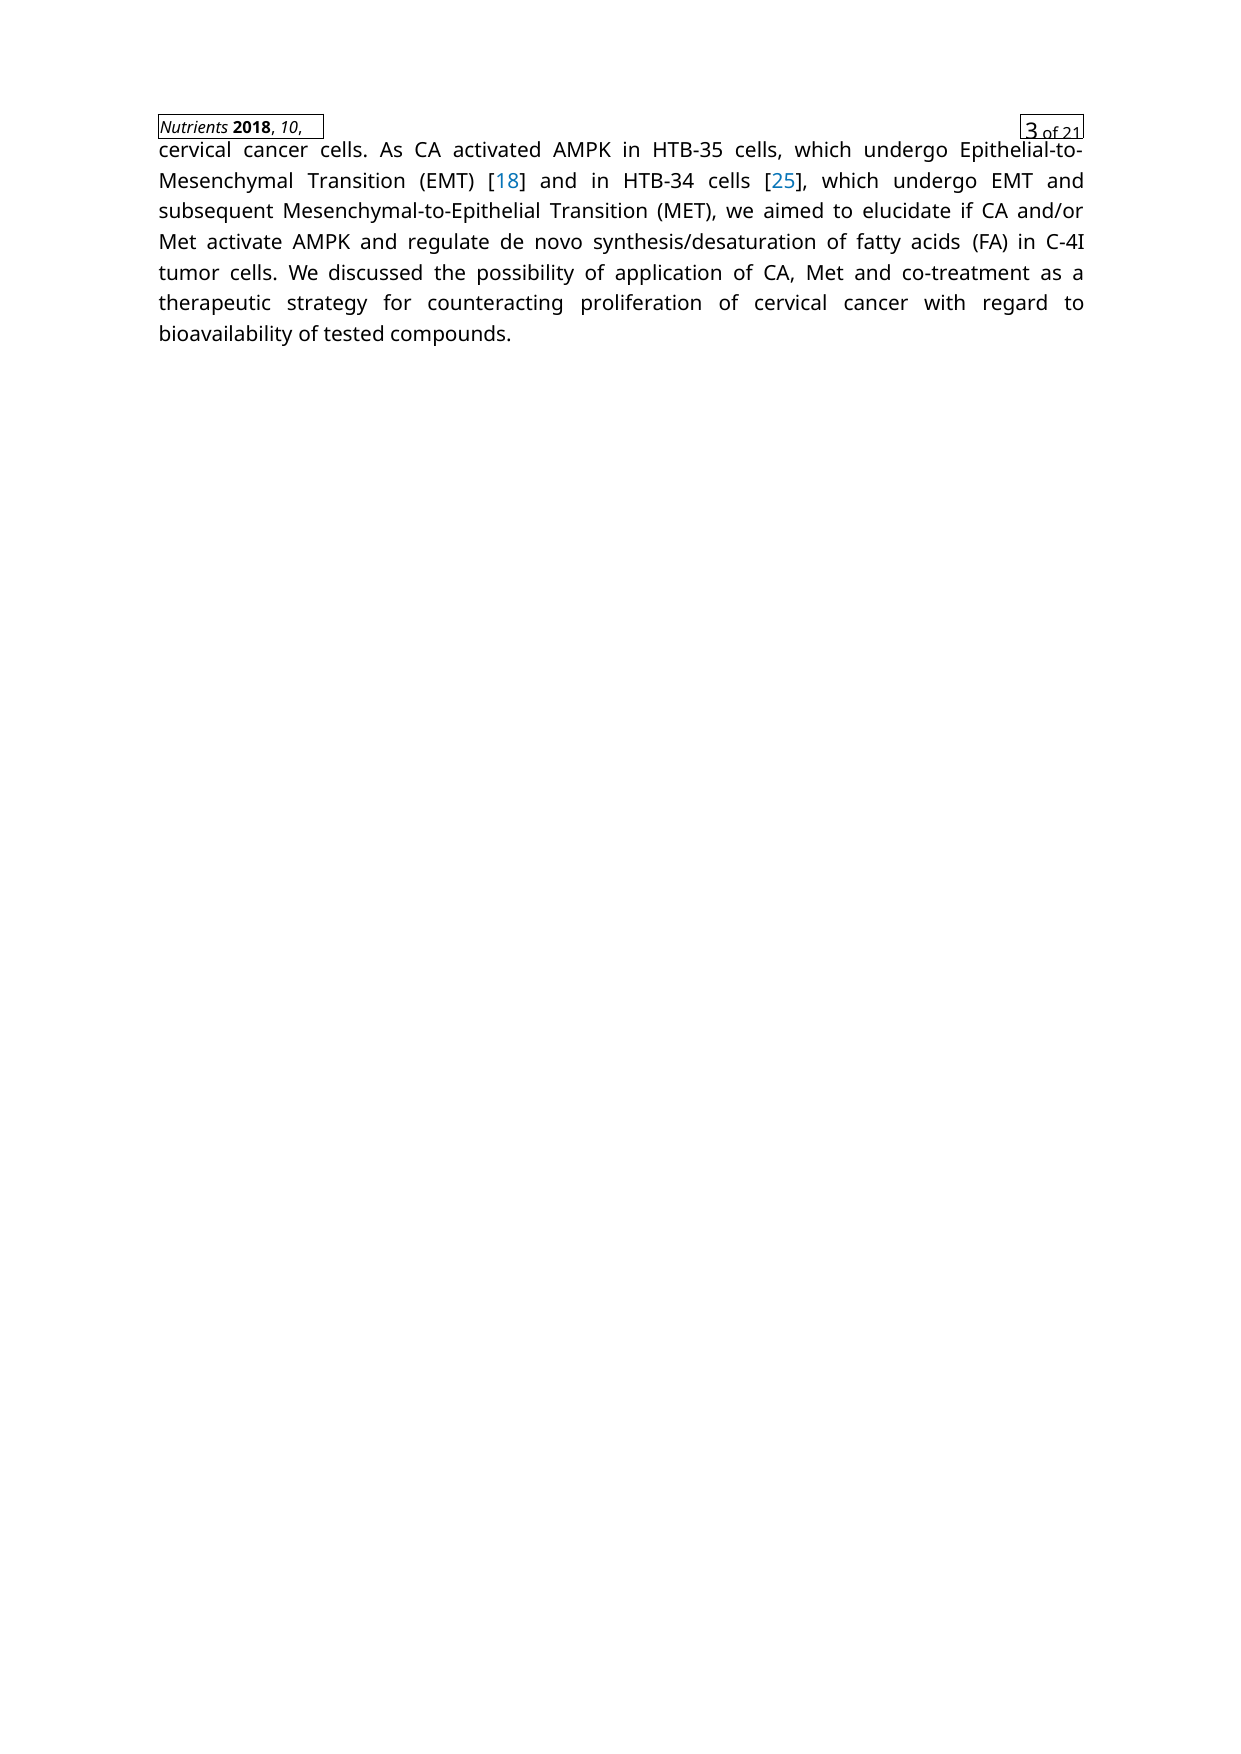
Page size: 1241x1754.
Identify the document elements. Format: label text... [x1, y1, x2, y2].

text in cells cultured in normoxic as well as hypoxic conditions. Furthermore, in order to find out how the drugs regulate mitochondrial metabolism of tumor cells with epithelial phenotype, we employed human cervical squamous carcinoma cell line C-4I, derived from in situ tumor, which expresses high genetic and metabolic agreement with cervical cancer biopsies [23,24]. Previously we demonstrated that CA and Met are capable of regulating mitochondrial TCA cycle supply in HTB-35 cell [18] and in HTB-34 cells derived from metastatic site [25]. Here, using C-4I cells we investigated, whether the regulation of pyruvate/glutamine-based supply of tricarboxylic acid (TCA) cycle may be relevant metabolic hot spot to affect cellular bioenergetics and biosynthetic pathways in epithelial tumor cells and we tested if such intervention results in the suppression of ATP/NADPH synthesis and further elimination of cervical cancer cells. As CA activated AMPK in HTB-35 cells, which undergo Epithelial-to-Mesenchymal Transition (EMT) [18] and in HTB-34 cells [25], which undergo EMT and subsequent Mesenchymal-to-Epithelial Transition (MET), we aimed to elucidate if CA and/or Met activate AMPK and regulate de novo synthesis/desaturation of fatty acids (FA) in C-4I tumor cells. We discussed the possibility of application of CA, Met and co-treatment as a therapeutic strategy for counteracting proliferation of cervical cancer with regard to bioavailability of tested compounds. [158, 135, 1085, 348]
